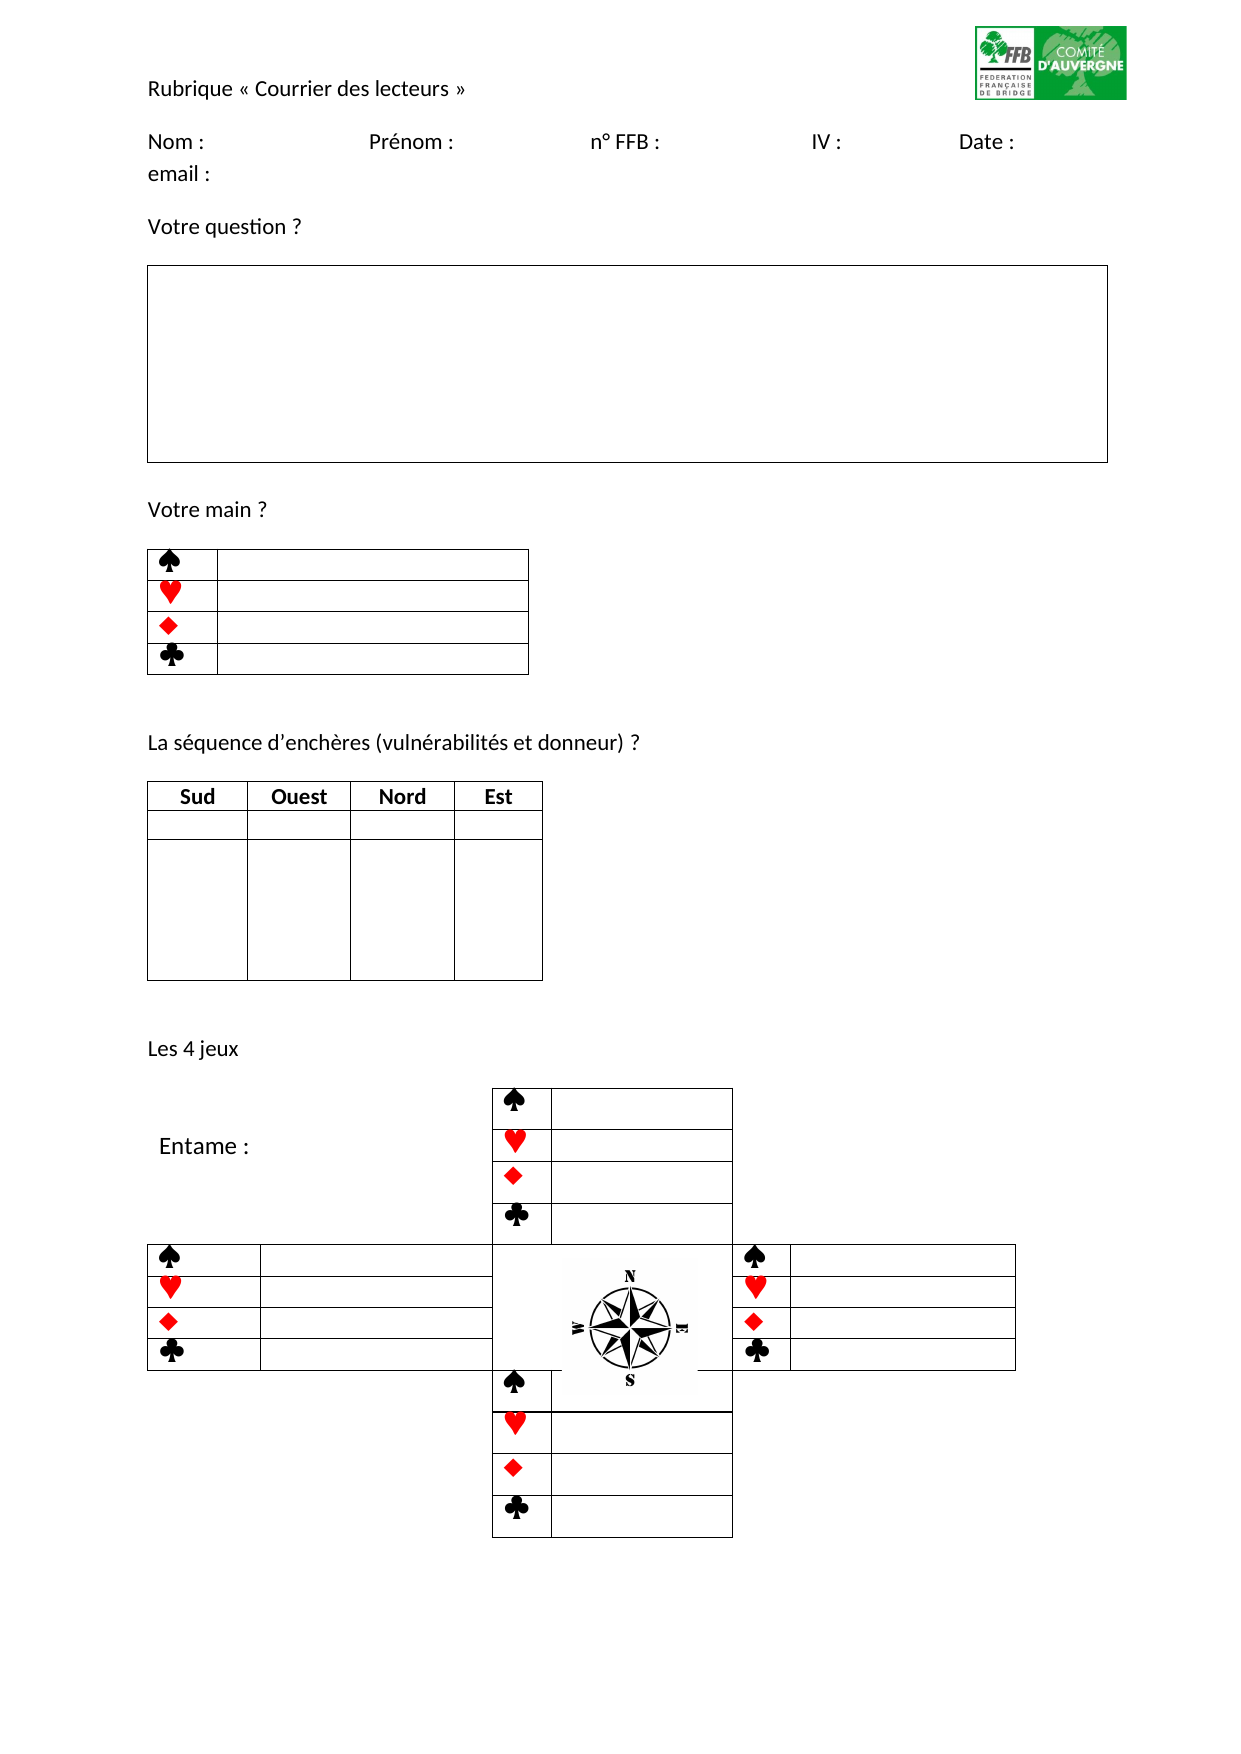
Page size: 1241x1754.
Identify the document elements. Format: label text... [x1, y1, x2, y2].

table_cell [148, 811, 247, 839]
table_cell  [733, 1245, 790, 1276]
table_cell [733, 1495, 791, 1537]
table_cell [733, 1203, 791, 1244]
text Rubrique « Courrier des lecteurs » [148, 74, 1093, 102]
table_cell  [733, 1308, 790, 1338]
table_cell [791, 1495, 1015, 1537]
table_cell  [148, 644, 217, 674]
table_header [261, 1088, 492, 1129]
table_cell [455, 840, 542, 980]
table_cell [261, 1371, 492, 1411]
table_cell  [493, 1204, 551, 1244]
table_cell [261, 1495, 492, 1537]
table_header [552, 1089, 732, 1129]
table_cell [733, 1129, 791, 1161]
table_cell [148, 1495, 261, 1537]
table_cell [455, 811, 542, 839]
table_cell  [493, 1496, 551, 1537]
table_header Sud [148, 782, 247, 810]
table_cell  [148, 1339, 260, 1370]
table_cell  [148, 1245, 260, 1276]
table_header [148, 1088, 261, 1129]
table_cell [261, 1277, 492, 1307]
table_header [791, 1088, 1015, 1129]
table_cell [791, 1277, 1015, 1307]
text Votre main ? [148, 463, 1093, 523]
table_cell [791, 1203, 1015, 1244]
table_cell  [493, 1130, 551, 1161]
table_header  [148, 550, 217, 580]
table_cell [261, 1453, 492, 1495]
table_cell [493, 1245, 732, 1370]
table_cell [552, 1162, 732, 1202]
table_cell [248, 840, 350, 980]
table_cell [261, 1245, 492, 1276]
table_header [218, 550, 528, 580]
table_cell [791, 1245, 1015, 1276]
table_cell [791, 1129, 1015, 1161]
table_header Nord [351, 782, 454, 810]
table_cell [791, 1453, 1015, 1495]
table_cell [791, 1411, 1015, 1453]
table_cell [791, 1371, 1015, 1411]
table_cell [351, 840, 454, 980]
table_cell [218, 612, 528, 643]
table_cell [733, 1453, 791, 1495]
text Les 4 jeux [148, 1034, 1093, 1062]
table_cell  [148, 612, 217, 643]
table_cell [148, 1371, 261, 1411]
table_cell [733, 1371, 791, 1411]
table_cell [218, 644, 528, 674]
table_cell Entame : [148, 1129, 261, 1161]
table_cell [261, 1161, 492, 1202]
table_cell [552, 1130, 732, 1161]
table_cell [261, 1203, 492, 1244]
text Votre question ? [148, 212, 1093, 240]
table_cell [791, 1308, 1015, 1338]
table_cell [261, 1308, 492, 1338]
table_cell [351, 811, 454, 839]
table_header [148, 266, 1107, 462]
table_header Est [455, 782, 542, 810]
table_header Ouest [248, 782, 350, 810]
table_cell  [148, 581, 217, 611]
table_cell [733, 1161, 791, 1202]
table_cell  [148, 1308, 260, 1338]
table_cell [733, 1411, 791, 1453]
table_cell  [493, 1454, 551, 1495]
table_cell [218, 581, 528, 611]
table_cell  [733, 1277, 790, 1307]
table_cell [791, 1339, 1015, 1370]
text La séquence d’enchères (vulnérabilités et donneur) ? [148, 728, 1093, 756]
table_cell [552, 1371, 732, 1411]
table_header [733, 1088, 791, 1129]
table_cell  [493, 1371, 551, 1411]
table_cell [552, 1496, 732, 1537]
table_cell [261, 1411, 492, 1453]
table_cell [791, 1161, 1015, 1202]
table_cell [552, 1204, 732, 1244]
table_cell  [493, 1162, 551, 1202]
table_cell  [148, 1277, 260, 1307]
table_cell [248, 811, 350, 839]
table_cell [148, 840, 247, 980]
table_cell  [493, 1413, 551, 1453]
table_cell [261, 1339, 492, 1370]
table_cell  [733, 1339, 790, 1370]
table_cell [552, 1413, 732, 1453]
table_cell [148, 1161, 261, 1202]
table_cell [148, 1411, 261, 1453]
table_cell [552, 1454, 732, 1495]
table_cell [148, 1203, 261, 1244]
table_cell [148, 1453, 261, 1495]
table_header  [493, 1089, 551, 1129]
text Nom : Prénom : n° FFB : IV : Date : email : [148, 127, 1093, 187]
table_cell [261, 1129, 492, 1161]
